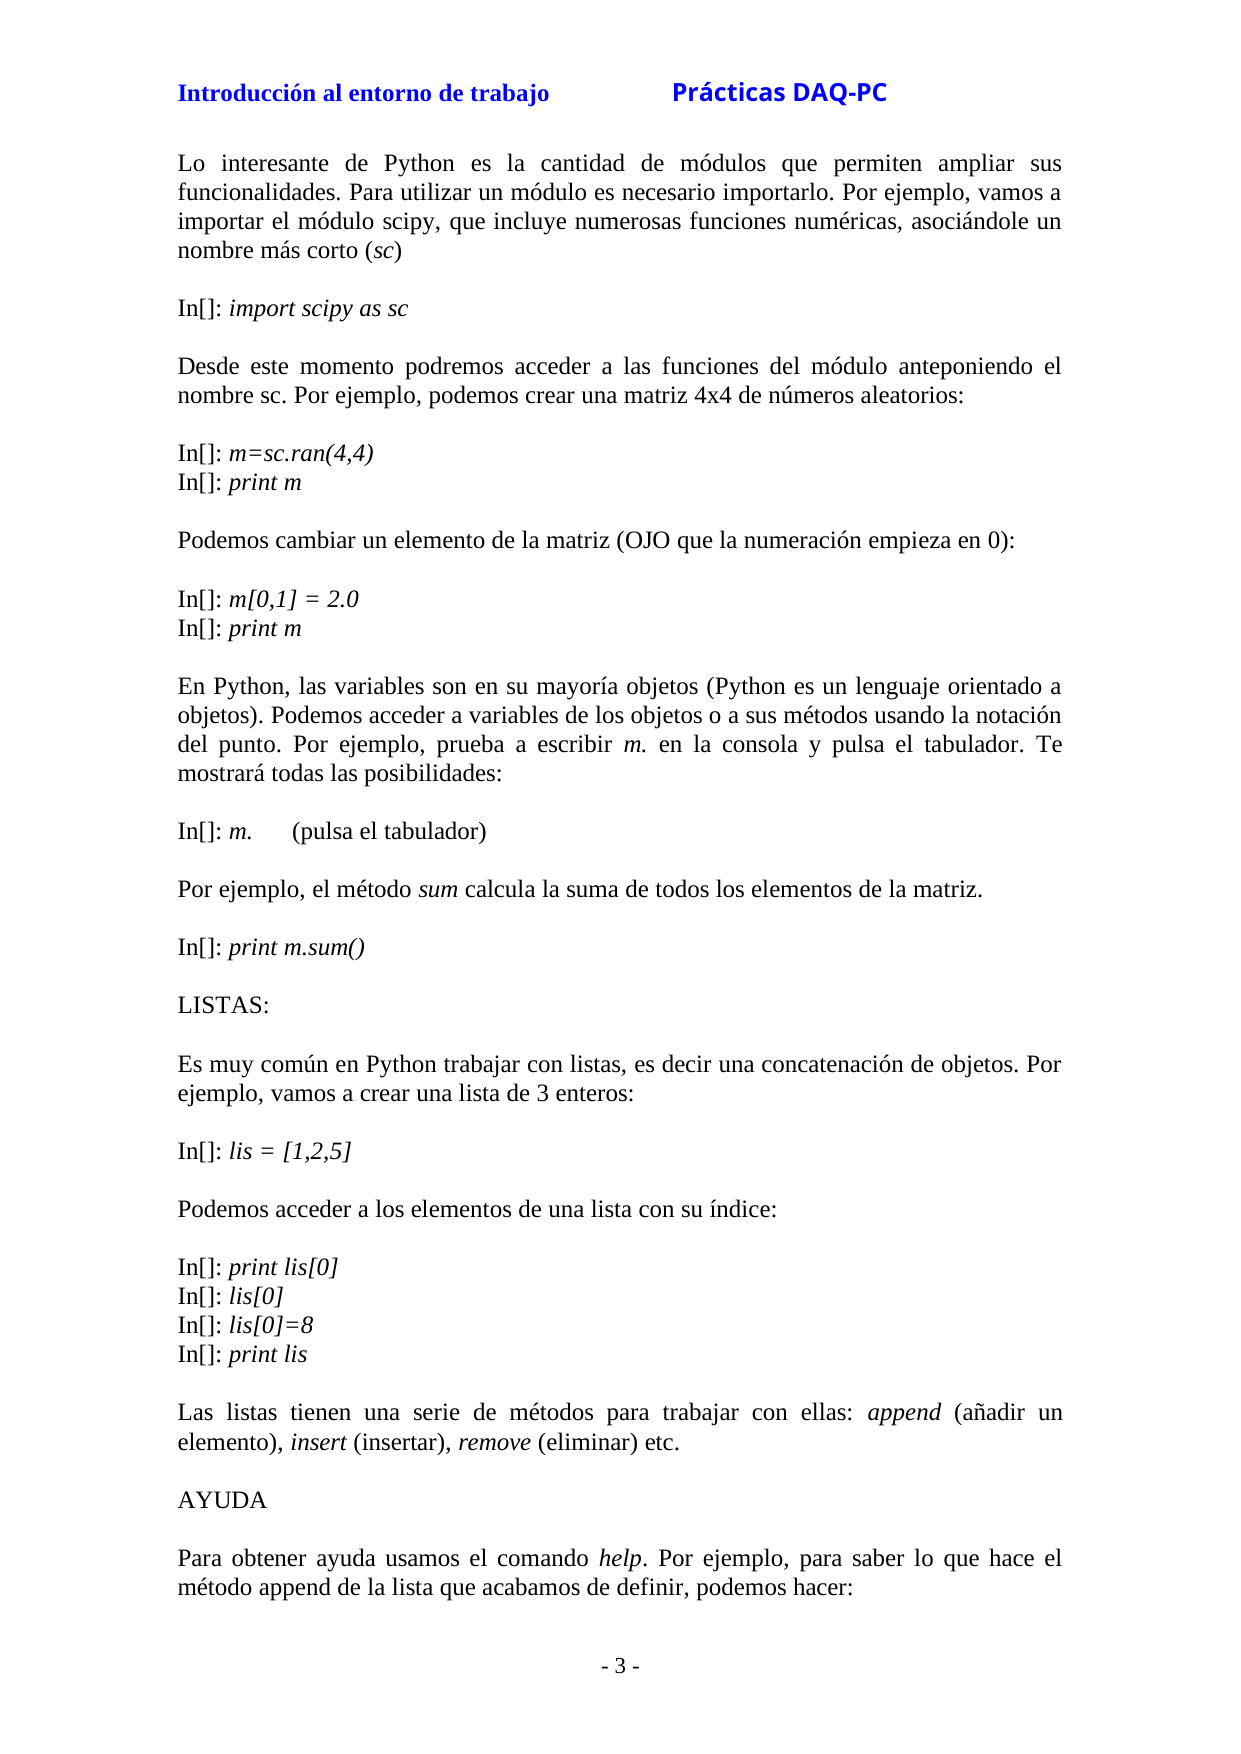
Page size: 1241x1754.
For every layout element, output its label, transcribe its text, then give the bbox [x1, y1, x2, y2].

text In[]: m=sc.ran(4,4) [177, 438, 1063, 467]
text In[]: print m [177, 613, 1063, 642]
text Para obtener ayuda usamos el comando help. Por ejemplo, para saber lo que hace el método append de la lista que acabamos de definir, podemos hacer: [177, 1543, 1063, 1601]
text Las listas tienen una serie de métodos para trabajar con ellas: append (añadir un elemento), insert (insertar), remove (eliminar) etc. [177, 1397, 1063, 1455]
text Por ejemplo, el método sum calcula la suma de todos los elementos de la matriz. [177, 874, 1063, 903]
text In[]: print lis [177, 1339, 1063, 1368]
text AYUDA [177, 1484, 1063, 1513]
text Desde este momento podremos acceder a las funciones del módulo anteponiendo el nombre sc. Por ejemplo, podemos crear una matriz 4x4 de números aleatorios: [177, 351, 1063, 409]
text In[]: print m.sum() [177, 932, 1063, 961]
text Es muy común en Python trabajar con listas, es decir una concatenación de objetos. Por ejemplo, vamos a crear una lista de 3 enteros: [177, 1048, 1063, 1107]
text In[]: m[0,1] = 2.0 [177, 583, 1063, 613]
text Podemos cambiar un elemento de la matriz (OJO que la numeración empieza en 0): [177, 525, 1063, 554]
text In[]: m. (pulsa el tabulador) [177, 816, 1063, 845]
text In[]: print lis[0] [177, 1252, 1063, 1281]
text En Python, las variables son en su mayoría objetos (Python es un lenguaje orientado a objetos). Podemos acceder a variables de los objetos o a sus métodos usando la notación del punto. Por ejemplo, prueba a escribir m. en la consola y pulsa el tabulador. Te mostrará todas las posibilidades: [177, 671, 1063, 787]
text In[]: print m [177, 467, 1063, 496]
text Lo interesante de Python es la cantidad de módulos que permiten ampliar sus funcionalidades. Para utilizar un módulo es necesario importarlo. Por ejemplo, vamos a importar el módulo scipy, que incluye numerosas funciones numéricas, asociándole un nombre más corto (sc) [177, 148, 1063, 264]
text In[]: lis = [1,2,5] [177, 1136, 1063, 1165]
text In[]: lis[0]=8 [177, 1310, 1063, 1339]
text In[]: lis[0] [177, 1281, 1063, 1310]
text LISTAS: [177, 990, 1063, 1019]
text In[]: import scipy as sc [177, 293, 1063, 322]
text Podemos acceder a los elementos de una lista con su índice: [177, 1194, 1063, 1223]
